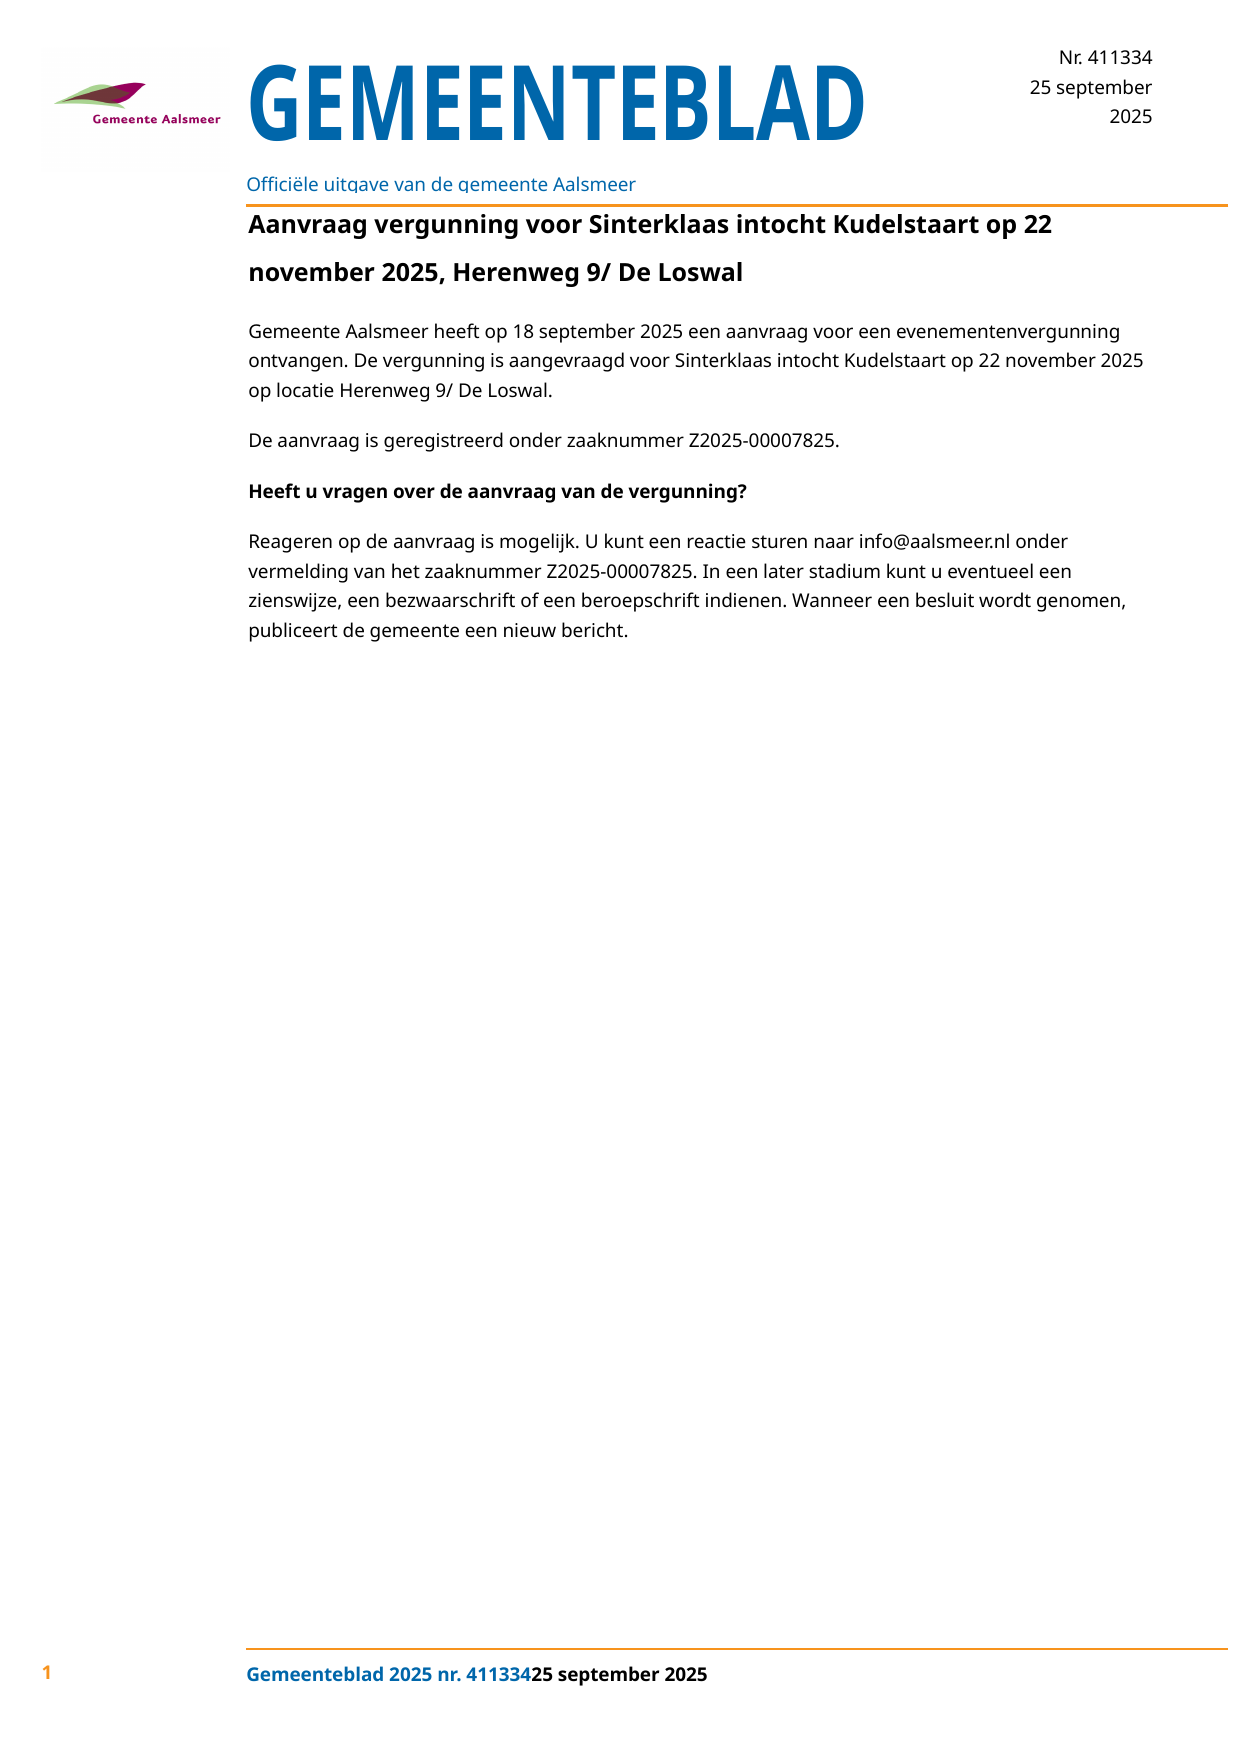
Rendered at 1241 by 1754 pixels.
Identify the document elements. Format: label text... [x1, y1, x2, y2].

picture [41, 47, 231, 172]
text Gemeente Aalsmeer heeft op 18 september 2025 een aanvraag voor een evenementenvergunning ontvangen. De vergunning is aangevraagd voor Sinterklaas intocht Kudelstaart op 22 november 2025 op locatie Herenweg 9/ De Loswal. [248, 318, 1152, 403]
text Aanvraag vergunning voor Sinterklaas intocht Kudelstaart op 22 november 2025, Herenweg 9/ De Loswal [248, 207, 1152, 288]
text De aanvraag is geregistreerd onder zaaknummer Z2025-00007825. [248, 427, 1152, 453]
text Heeft u vragen over de aanvraag van de vergunning? [248, 478, 1152, 504]
text Reageren op de aanvraag is mogelijk. U kunt een reactie sturen naar info@aalsmeer.nl onder vermelding van het zaaknummer Z2025-00007825. In een later stadium kunt u eventueel een zienswijze, een bezwaarschrift of een beroepschrift indienen. Wanneer een besluit wordt genomen, publiceert de gemeente een nieuw bericht. [248, 528, 1152, 643]
